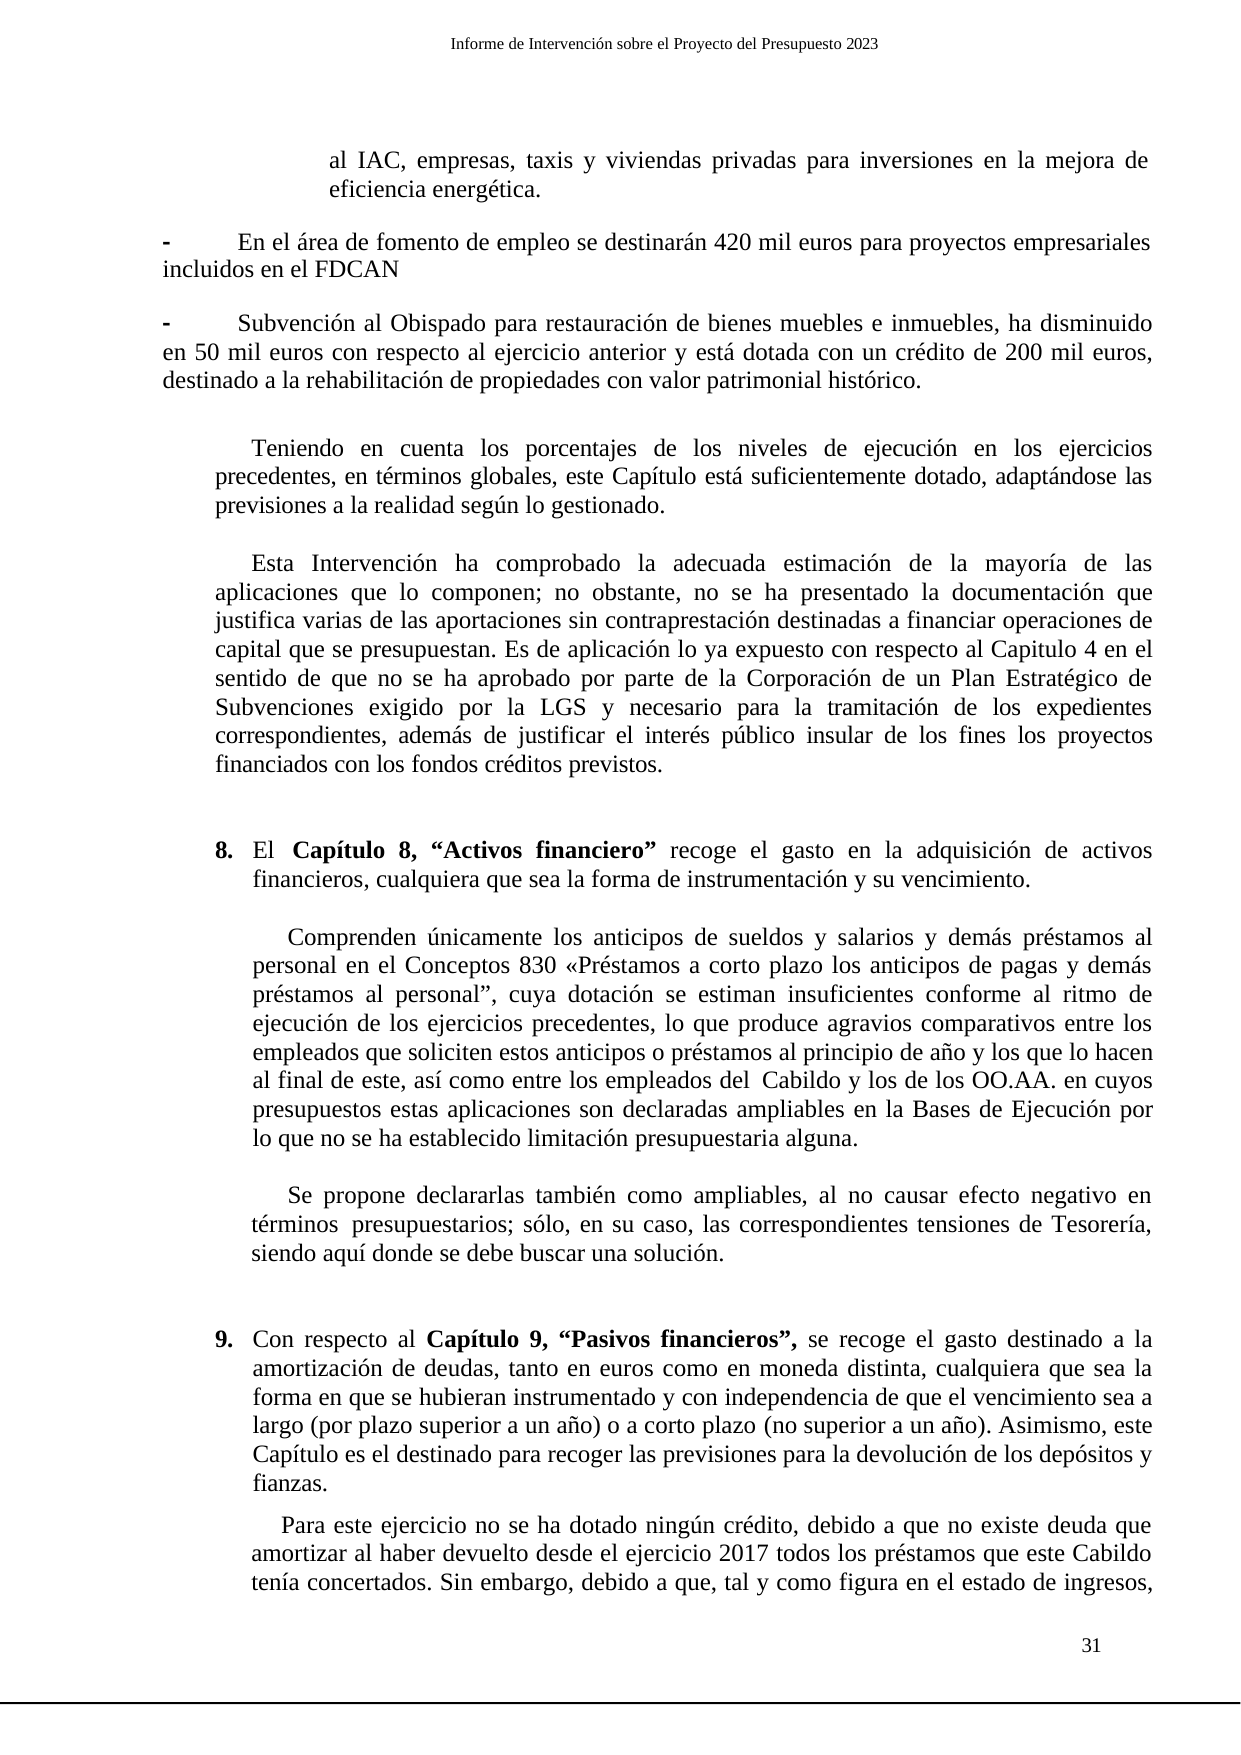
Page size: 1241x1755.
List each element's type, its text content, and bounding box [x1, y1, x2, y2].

text Comprenden únicamente los anticipos de sueldos y salarios y demás préstamos al personal en el Conceptos 830 «Préstamos a corto plazo los anticipos de pagas y demás préstamos al personal”, cuya dotación se estiman insuficientes conforme al ritmo de ejecución de los ejercicios precedentes, lo que produce agravios comparativos entre los empleados que soliciten estos anticipos o préstamos al principio de año y los que lo hacen al final de este, así como entre los empleados del Cabildo y los de los OO.AA. en cuyos presupuestos estas aplicaciones son declaradas ampliables en la Bases de Ejecución por lo que no se ha establecido limitación presupuestaria alguna. [252, 922, 1153, 1152]
list El Capítulo 8, “Activos financiero” recoge el gasto en la adquisición de activos financieros, cualquiera que sea la forma de instrumentación y su vencimiento. [215, 835, 1153, 893]
text Teniendo en cuenta los porcentajes de los niveles de ejecución en los ejercicios precedentes, en términos globales, este Capítulo está suficientemente dotado, adaptándose las previsiones a la realidad según lo gestionado. [215, 433, 1153, 519]
text Para este ejercicio no se ha dotado ningún crédito, debido a que no existe deuda que amortizar al haber devuelto desde el ejercicio 2017 todos los préstamos que este Cabildo tenía concertados. Sin embargo, debido a que, tal y como figura en el estado de ingresos, [251, 1510, 1153, 1596]
text Esta Intervención ha comprobado la adecuada estimación de la mayoría de las aplicaciones que lo componen; no obstante, no se ha presentado la documentación que justifica varias de las aportaciones sin contraprestación destinadas a financiar operaciones de capital que se presupuestan. Es de aplicación lo ya expuesto con respecto al Capitulo 4 en el sentido de que no se ha aprobado por parte de la Corporación de un Plan Estratégico de Subvenciones exigido por la LGS y necesario para la tramitación de los expedientes correspondientes, además de justificar el interés público insular de los fines los proyectos financiados con los fondos créditos previstos. [215, 548, 1153, 778]
text Se propone declararlas también como ampliables, al no causar efecto negativo en términos presupuestarios; sólo, en su caso, las correspondientes tensiones de Tesorería, siendo aquí donde se debe buscar una solución. [251, 1180, 1153, 1267]
list Con respecto al Capítulo 9, “Pasivos financieros”, se recoge el gasto destinado a la amortización de deudas, tanto en euros como en moneda distinta, cualquiera que sea la forma en que se hubieran instrumentado y con independencia de que el vencimiento sea a largo (por plazo superior a un año) o a corto plazo (no superior a un año). Asimismo, este Capítulo es el destinado para recoger las previsiones para la devolución de los depósitos y fianzas. [215, 1324, 1153, 1497]
list Subvención al Obispado para restauración de bienes muebles e inmuebles, ha disminuido en 50 mil euros con respecto al ejercicio anterior y está dotada con un crédito de 200 mil euros, destinado a la rehabilitación de propiedades con valor patrimonial histórico. [162, 305, 1153, 393]
text al IAC, empresas, taxis y viviendas privadas para inversiones en la mejora de eficiencia energética. [329, 145, 1188, 202]
list En el área de fomento de empleo se destinarán 420 mil euros para proyectos empresariales incluidos en el FDCAN [162, 225, 1152, 283]
